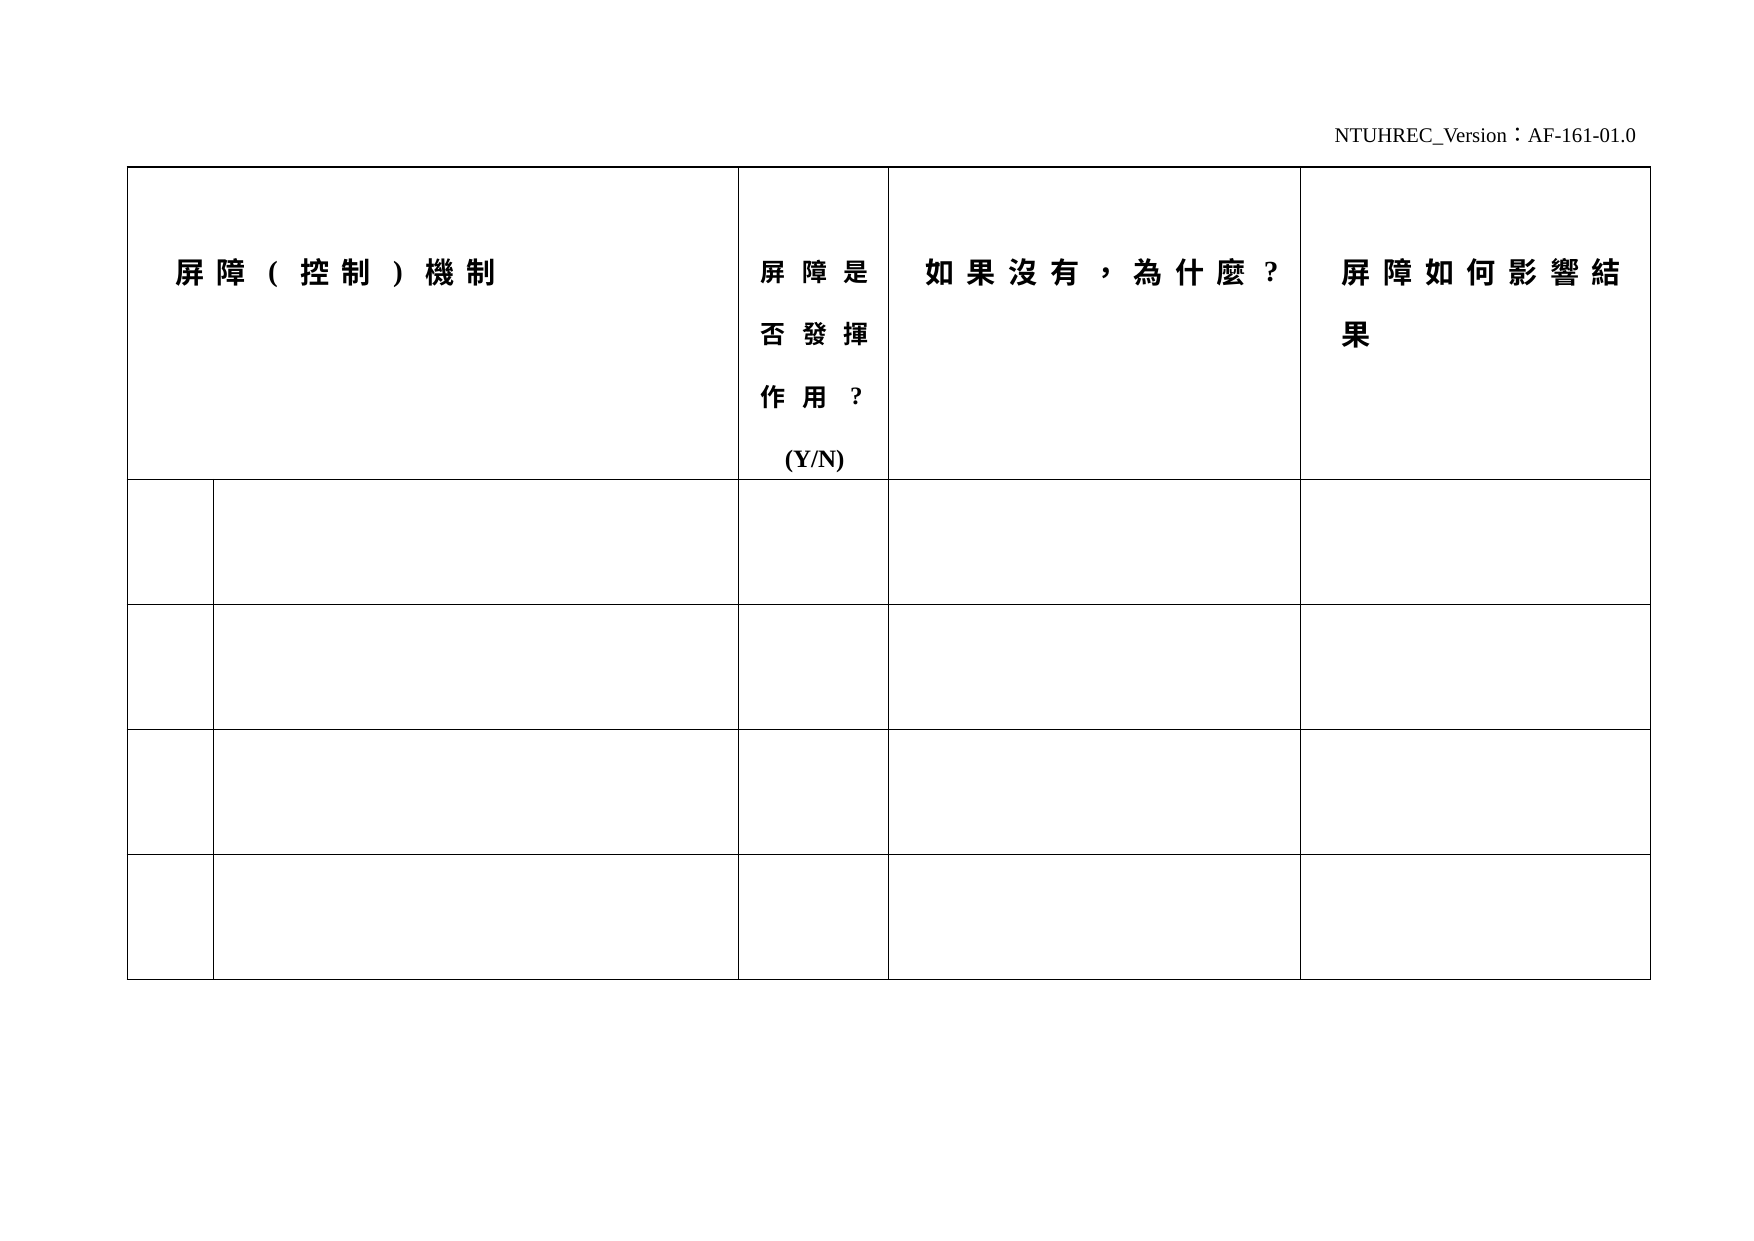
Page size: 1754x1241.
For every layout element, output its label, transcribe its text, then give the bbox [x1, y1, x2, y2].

table_cell [739, 730, 888, 854]
table_cell [214, 730, 738, 854]
table_cell [739, 855, 888, 979]
table_cell [128, 480, 213, 604]
table_cell [1301, 480, 1650, 604]
table_cell [128, 730, 213, 854]
table_cell [889, 855, 1300, 979]
table_cell 如果沒有，為什麼? [889, 168, 1300, 479]
table_cell [214, 480, 738, 604]
table_cell [1301, 605, 1650, 729]
table_cell [889, 605, 1300, 729]
table_cell [214, 605, 738, 729]
table_cell 屏障如何影響結果 [1301, 168, 1650, 479]
table_cell [214, 855, 738, 979]
table_cell [1301, 730, 1650, 854]
table_cell 屏障(控制)機制 [128, 168, 738, 479]
table_cell [739, 480, 888, 604]
table_cell [739, 605, 888, 729]
table_cell [889, 480, 1300, 604]
table_cell [1301, 855, 1650, 979]
table_cell [128, 605, 213, 729]
table_cell [128, 855, 213, 979]
table_cell 屏障是否發揮作用? (Y/N) [739, 168, 888, 479]
table_cell [889, 730, 1300, 854]
